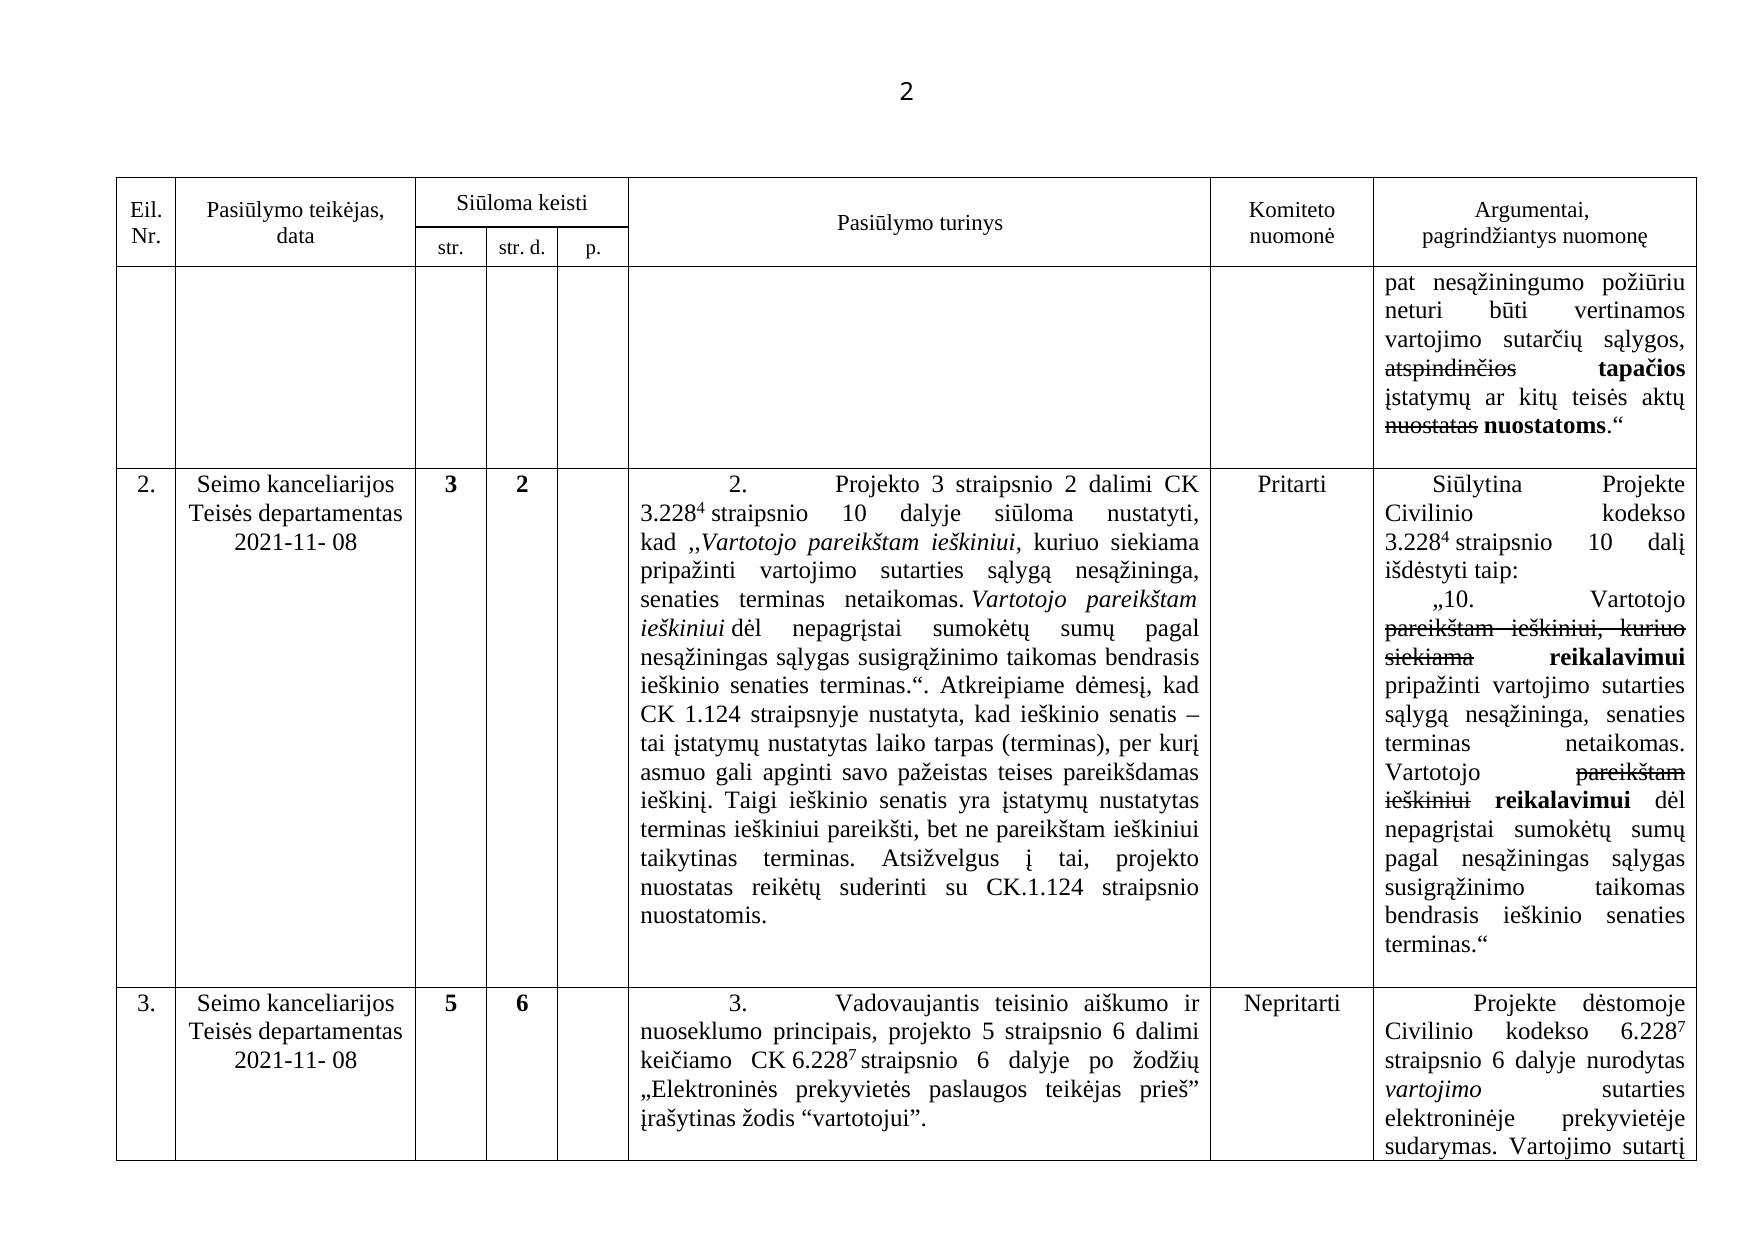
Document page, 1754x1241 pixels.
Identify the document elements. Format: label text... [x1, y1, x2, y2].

table_header Komiteto nuomonė [1211, 178, 1373, 266]
table_cell 2. [117, 469, 175, 987]
table_header Siūloma keisti [416, 178, 628, 226]
table_cell 3 [416, 469, 486, 987]
table_cell str. [416, 228, 486, 266]
table_cell 2. Projekto 3 straipsnio 2 dalimi CK 3.2284 straipsnio 10 dalyje siūloma nustatyti, kad ,,Vartotojo pareikštam ieškiniui, kuriuo siekiama pripažinti vartojimo sutarties sąlygą nesąžininga, senaties terminas netaikomas. Vartotojo pareikštam ieškiniui dėl nepagrįstai sumokėtų sumų pagal nesąžiningas sąlygas susigrąžinimo taikomas bendrasis ieškinio senaties terminas.“. Atkreipiame dėmesį, kad CK 1.124 straipsnyje nustatyta, kad ieškinio senatis – tai įstatymų nustatytas laiko tarpas (terminas), per kurį asmuo gali apginti savo pažeistas teises pareikšdamas ieškinį. Taigi ieškinio senatis yra įstatymų nustatytas terminas ieškiniui pareikšti, bet ne pareikštam ieškiniui taikytinas terminas. Atsižvelgus į tai, projekto nuostatas reikėtų suderinti su CK.1.124 straipsnio nuostatomis. [629, 469, 1210, 987]
table_cell [1211, 267, 1373, 468]
table_cell str. d. [487, 228, 557, 266]
table_header Argumentai, pagrindžiantys nuomonę [1374, 178, 1696, 266]
table_cell Nepritarti [1211, 988, 1373, 1160]
table_cell Projekte dėstomoje Civilinio kodekso 6.2287 straipsnio 6 dalyje nurodytas vartojimo sutarties elektroninėje prekyvietėje sudarymas. Vartojimo sutartį [1374, 988, 1696, 1160]
table_cell Siūlytina Projekte Civilinio kodekso 3.2284 straipsnio 10 dalį išdėstyti taip: „10. Vartotojo pareikštam ieškiniui, kuriuo siekiama reikalavimui pripažinti vartojimo sutarties sąlygą nesąžininga, senaties terminas netaikomas. Vartotojo pareikštam ieškiniui reikalavimui dėl nepagrįstai sumokėtų sumų pagal nesąžiningas sąlygas susigrąžinimo taikomas bendrasis ieškinio senaties terminas.“ [1374, 469, 1696, 987]
table_cell Pritarti [1211, 469, 1373, 987]
table_header Pasiūlymo turinys [629, 178, 1210, 266]
table_cell [176, 267, 415, 468]
table_cell [558, 469, 628, 987]
table_cell Seimo kanceliarijos Teisės departamentas 2021-11- 08 [176, 988, 415, 1160]
table_cell p. [558, 228, 628, 266]
table_cell 3. Vadovaujantis teisinio aiškumo ir nuoseklumo principais, projekto 5 straipsnio 6 dalimi keičiamo CK 6.2287 straipsnio 6 dalyje po žodžių „Elektroninės prekyvietės paslaugos teikėjas prieš” įrašytinas žodis “vartotojui”. [629, 988, 1210, 1160]
table_header Pasiūlymo teikėjas, data [176, 178, 415, 266]
table_cell 6 [487, 988, 557, 1160]
table_cell [416, 267, 486, 468]
table_cell 2 [487, 469, 557, 987]
table_cell [487, 267, 557, 468]
table_cell [558, 267, 628, 468]
table_cell [558, 988, 628, 1160]
table_cell [629, 267, 1210, 468]
table_header Eil. Nr. [117, 178, 175, 266]
table_cell pat nesąžiningumo požiūriu neturi būti vertinamos vartojimo sutarčių sąlygos, atspindinčios tapačios įstatymų ar kitų teisės aktų nuostatas nuostatoms.“ [1374, 267, 1696, 468]
table_cell [117, 267, 175, 468]
table_cell 5 [416, 988, 486, 1160]
table_cell 3. [117, 988, 175, 1160]
table_cell Seimo kanceliarijos Teisės departamentas 2021-11- 08 [176, 469, 415, 987]
